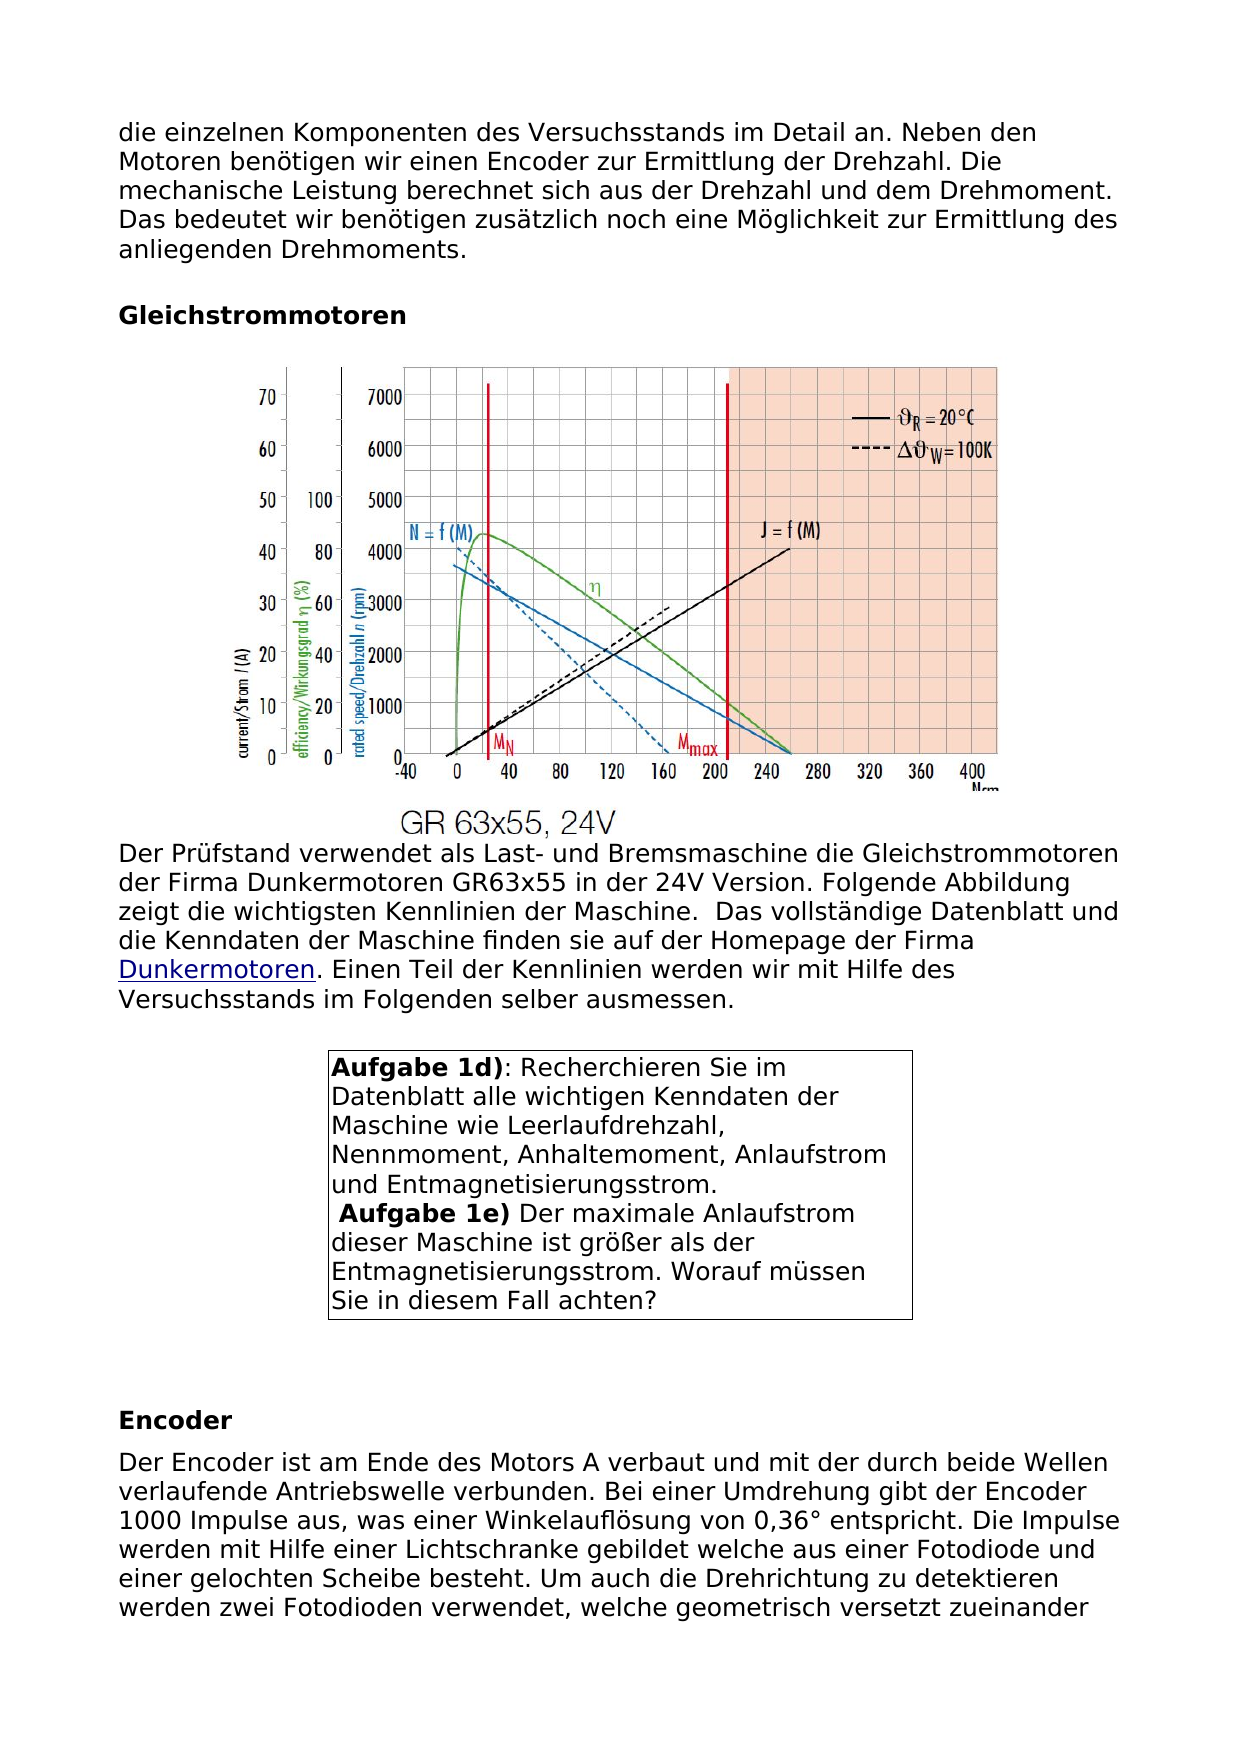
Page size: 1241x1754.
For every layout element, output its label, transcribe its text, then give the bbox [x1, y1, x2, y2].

picture [229, 343, 1011, 839]
subtitle Gleichstrommotoren [118, 301, 1122, 331]
text die einzelnen Komponenten des Versuchsstands im Detail an. Neben den Motoren benötigen wir einen Encoder zur Ermittlung der Drehzahl. Die mechanische Leistung berechnet sich aus der Drehzahl und dem Drehmoment. Das bedeutet wir benötigen zusätzlich noch eine Möglichkeit zur Ermittlung des anliegenden Drehmoments. [118, 118, 1122, 264]
subtitle Encoder [118, 1406, 1122, 1435]
text Der Encoder ist am Ende des Motors A verbaut und mit der durch beide Wellen verlaufende Antriebswelle verbunden. Bei einer Umdrehung gibt der Encoder 1000 Impulse aus, was einer Winkelauflösung von 0,36° entspricht. Die Impulse werden mit Hilfe einer Lichtschranke gebildet welche aus einer Fotodiode und einer gelochten Scheibe besteht. Um auch die Drehrichtung zu detektieren werden zwei Fotodioden verwendet, welche geometrisch versetzt zueinander [118, 1448, 1122, 1623]
table_header Aufgabe 1d): Recherchieren Sie im Datenblatt alle wichtigen Kenndaten der Maschine wie Leerlaufdrehzahl, Nennmoment, Anhaltemoment, Anlaufstrom und Entmagnetisierungsstrom. Aufgabe 1e) Der maximale Anlaufstrom dieser Maschine ist größer als der Entmagnetisierungsstrom. Worauf müssen Sie in diesem Fall achten? [329, 1051, 912, 1318]
text Der Prüfstand verwendet als Last- und Bremsmaschine die Gleichstrommotoren der Firma Dunkermotoren GR63x55 in der 24V Version. Folgende Abbildung zeigt die wichtigsten Kennlinien der Maschine. Das vollständige Datenblatt und die Kenndaten der Maschine finden sie auf der Homepage der Firma Dunkermotoren. Einen Teil der Kennlinien werden wir mit Hilfe des Versuchsstands im Folgenden selber ausmessen. [118, 343, 1122, 1014]
